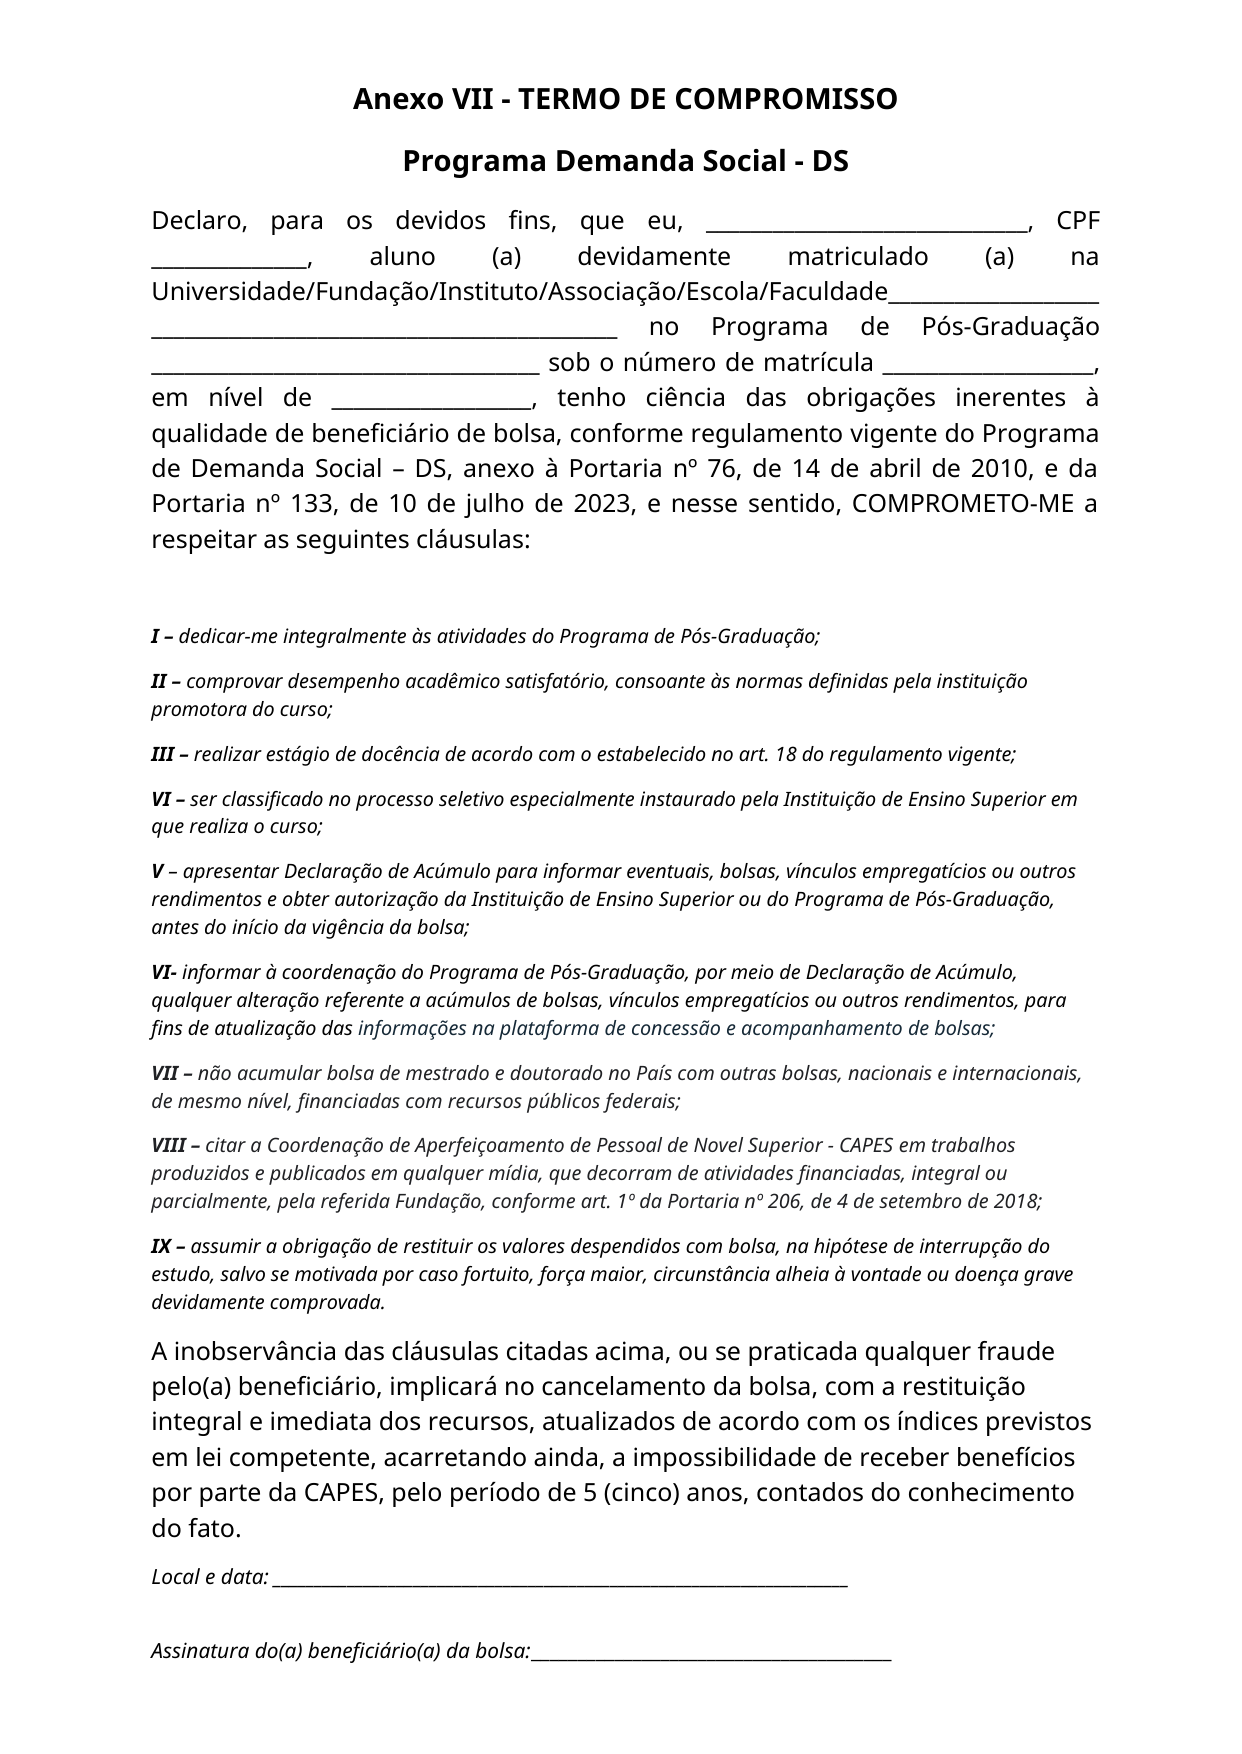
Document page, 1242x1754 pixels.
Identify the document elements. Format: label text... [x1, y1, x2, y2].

text Programa Demanda Social - DS [151, 140, 1100, 180]
text Assinatura do(a) beneficiário(a) da bolsa:_______________________________________ [151, 1636, 1100, 1664]
text VII – não acumular bolsa de mestrado e doutorado no País com outras bolsas, nacionais e internacionais, de mesmo nível, financiadas com recursos públicos federais; [151, 1059, 1100, 1114]
text A inobservância das cláusulas citadas acima, ou se praticada qualquer fraude pelo(a) beneficiário, implicará no cancelamento da bolsa, com a restituição integral e imediata dos recursos, atualizados de acordo com os índices previstos em lei competente, acarretando ainda, a impossibilidade de receber benefícios por parte da CAPES, pelo período de 5 (cinco) anos, contados do conhecimento do fato. [151, 1333, 1100, 1544]
text Local e data: ______________________________________________________________________ [151, 1562, 1100, 1591]
text I – dedicar-me integralmente às atividades do Programa de Pós-Graduação; [151, 623, 1100, 650]
text Declaro, para os devidos fins, que eu, _____________________________, CPF ______________, aluno (a) devidamente matriculado (a) na Universidade/Fundação/Instituto/Associação/Escola/Faculdade_____________________________________________________________ no Programa de Pós-Graduação ___________________________________ sob o número de matrícula ___________________, em nível de __________________, tenho ciência das obrigações inerentes à qualidade de beneficiário de bolsa, conforme regulamento vigente do Programa de Demanda Social – DS, anexo à Portaria nº 76, de 14 de abril de 2010, e da Portaria nº 133, de 10 de julho de 2023, e nesse sentido, COMPROMETO-ME a respeitar as seguintes cláusulas: [151, 203, 1100, 556]
text IX – assumir a obrigação de restituir os valores despendidos com bolsa, na hipótese de interrupção do estudo, salvo se motivada por caso fortuito, força maior, circunstância alheia à vontade ou doença grave devidamente comprovada. [151, 1232, 1100, 1315]
text II – comprovar desempenho acadêmico satisfatório, consoante às normas definidas pela instituição promotora do curso; [151, 667, 1100, 722]
text III – realizar estágio de docência de acordo com o estabelecido no art. 18 do regulamento vigente; [151, 740, 1100, 767]
text VI – ser classificado no processo seletivo especialmente instaurado pela Instituição de Ensino Superior em que realiza o curso; [151, 785, 1100, 840]
text Anexo VII - TERMO DE COMPROMISSO [151, 78, 1100, 118]
text VI- informar à coordenação do Programa de Pós-Graduação, por meio de Declaração de Acúmulo, qualquer alteração referente a acúmulos de bolsas, vínculos empregatícios ou outros rendimentos, para fins de atualização das informações na plataforma de concessão e acompanhamento de bolsas; [151, 958, 1100, 1041]
text V – apresentar Declaração de Acúmulo para informar eventuais, bolsas, vínculos empregatícios ou outros rendimentos e obter autorização da Instituição de Ensino Superior ou do Programa de Pós-Graduação, antes do início da vigência da bolsa; [151, 857, 1100, 941]
text VIII – citar a Coordenação de Aperfeiçoamento de Pessoal de Novel Superior - CAPES em trabalhos produzidos e publicados em qualquer mídia, que decorram de atividades financiadas, integral ou parcialmente, pela referida Fundação, conforme art. 1º da Portaria nº 206, de 4 de setembro de 2018; [151, 1132, 1100, 1215]
